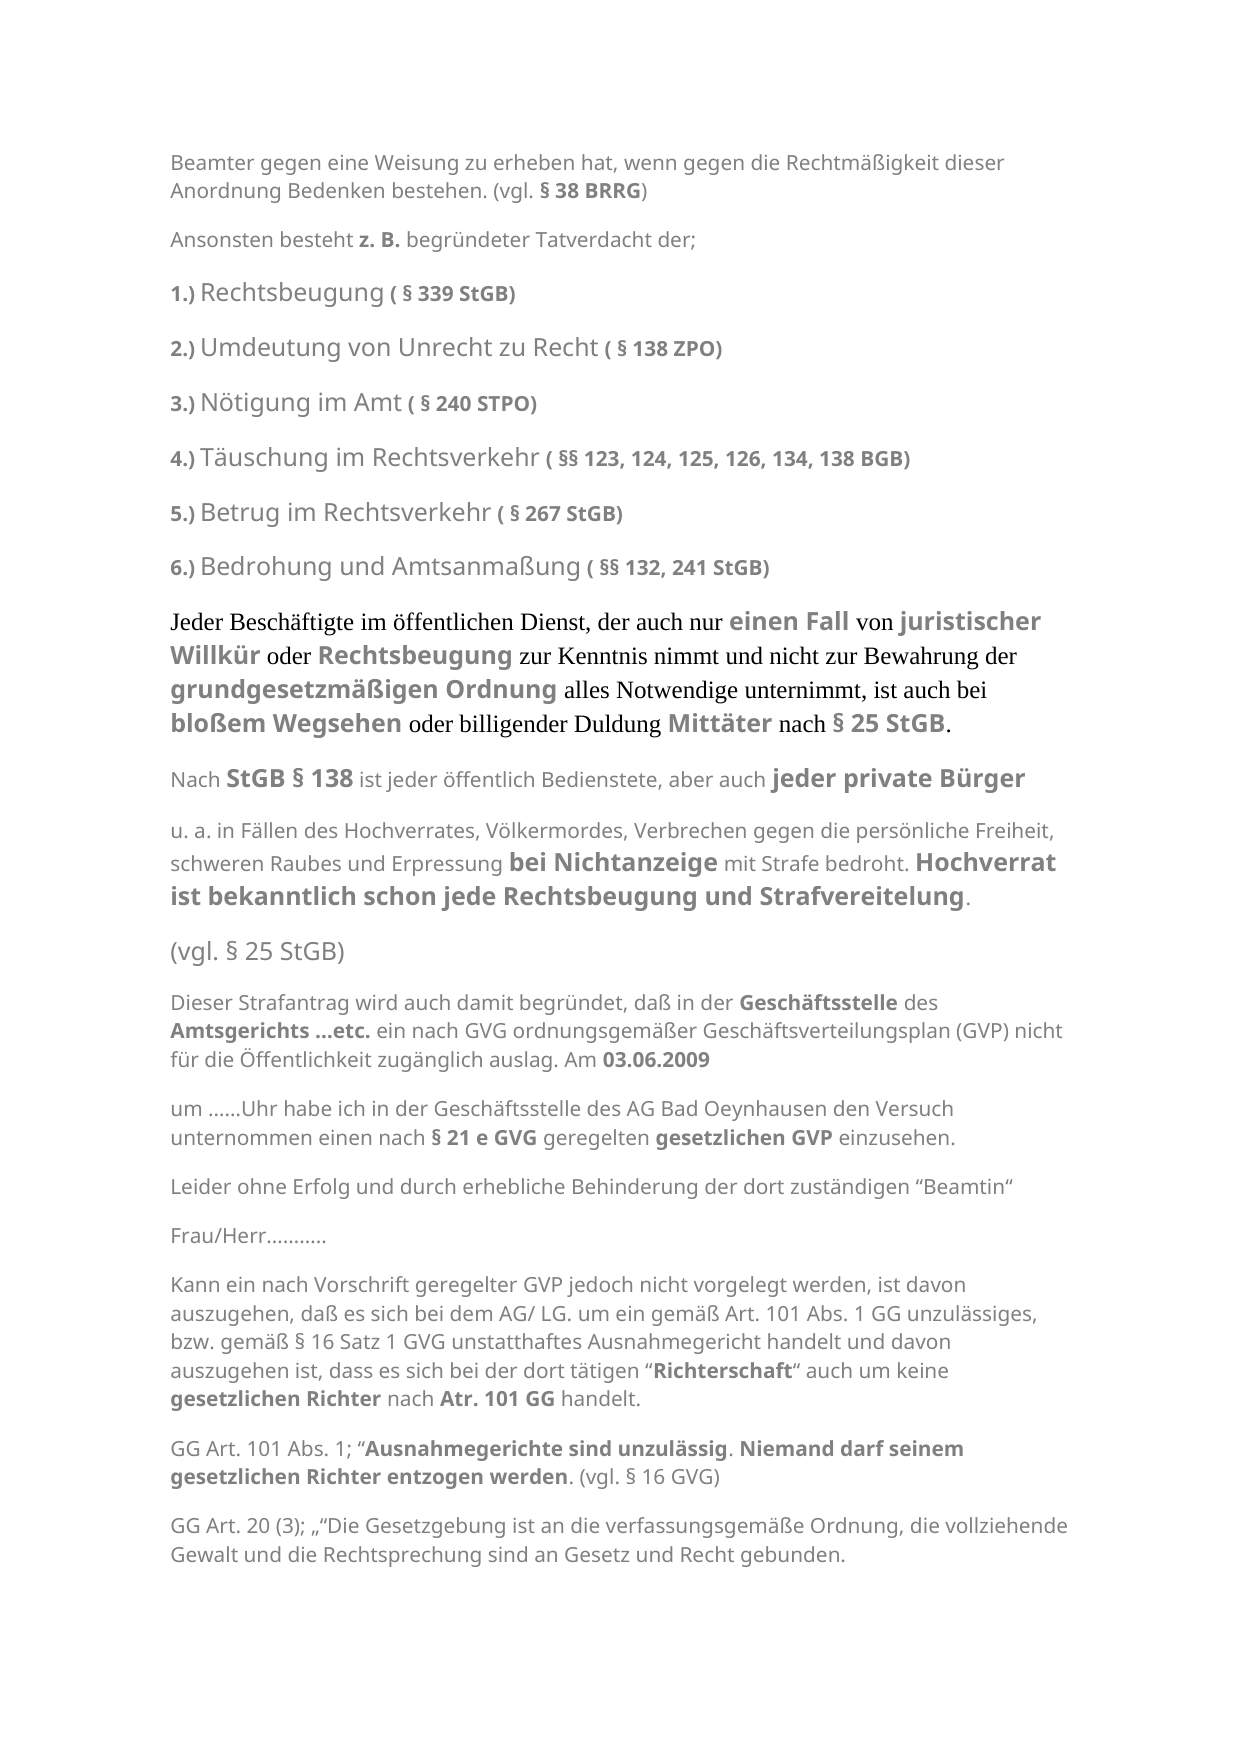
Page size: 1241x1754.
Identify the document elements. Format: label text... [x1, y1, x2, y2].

text (vgl. § 25 StGB) [170, 933, 1070, 967]
text 1.) Rechtsbeugung ( § 339 StGB) [170, 274, 1070, 309]
text Dieser Strafantrag wird auch damit begründet, daß in der Geschäftsstelle des Amtsgerichts …etc. ein nach GVG ordnungsgemäßer Geschäftsverteilungsplan (GVP) nicht für die Öffentlichkeit zugänglich auslag. Am 03.06.2009 [170, 988, 1070, 1073]
text 6.) Bedrohung und Amtsanmaßung ( §§ 132, 241 StGB) [170, 549, 1070, 583]
text um ……Uhr habe ich in der Geschäftsstelle des AG Bad Oeynhausen den Versuch unternommen einen nach § 21 e GVG geregelten gesetzlichen GVP einzusehen. [170, 1094, 1070, 1151]
text GG Art. 101 Abs. 1; “Ausnahmegerichte sind unzulässig. Niemand darf seinem gesetzlichen Richter entzogen werden. (vgl. § 16 GVG) [170, 1434, 1070, 1491]
text Jeder Beschäftigte im öffentlichen Dienst, der auch nur einen Fall von juristischer Willkür oder Rechtsbeugung zur Kenntnis nimmt und nicht zur Bewahrung der grundgesetzmäßigen Ordnung alles Notwendige unternimmt, ist auch bei bloßem Wegsehen oder billigender Duldung Mittäter nach § 25 StGB. [170, 604, 1070, 740]
text 5.) Betrug im Rechtsverkehr ( § 267 StGB) [170, 494, 1070, 528]
text Kann ein nach Vorschrift geregelter GVP jedoch nicht vorgelegt werden, ist davon auszugehen, daß es sich bei dem AG/ LG. um ein gemäß Art. 101 Abs. 1 GG unzulässiges, bzw. gemäß § 16 Satz 1 GVG unstatthaftes Ausnahmegericht handelt und davon auszugehen ist, dass es sich bei der dort tätigen “Richterschaft“ auch um keine gesetzlichen Richter nach Atr. 101 GG handelt. [170, 1271, 1070, 1413]
text Nach StGB § 138 ist jeder öffentlich Bedienstete, aber auch jeder private Bürger [170, 761, 1070, 795]
text Frau/Herr……….. [170, 1221, 1070, 1250]
text u. a. in Fällen des Hochverrates, Völkermordes, Verbrechen gegen die persönliche Freiheit, schweren Raubes und Erpressung bei Nichtanzeige mit Strafe bedroht. Hochverrat ist bekanntlich schon jede Rechtsbeugung und Strafvereitelung. [170, 816, 1070, 912]
text Ansonsten besteht z. B. begründeter Tatverdacht der; [170, 225, 1070, 254]
text GG Art. 20 (3); „“Die Gesetzgebung ist an die verfassungsgemäße Ordnung, die vollziehende Gewalt und die Rechtsprechung sind an Gesetz und Recht gebunden. [170, 1511, 1070, 1568]
text Beamter gegen eine Weisung zu erheben hat, wenn gegen die Rechtmäßigkeit dieser Anordnung Bedenken bestehen. (vgl. § 38 BRRG) [170, 148, 1070, 204]
text Leider ohne Erfolg und durch erhebliche Behinderung der dort zuständigen “Beamtin“ [170, 1172, 1070, 1201]
text 3.) Nötigung im Amt ( § 240 STPO) [170, 384, 1070, 418]
text 4.) Täuschung im Rechtsverkehr ( §§ 123, 124, 125, 126, 134, 138 BGB) [170, 439, 1070, 473]
text 2.) Umdeutung von Unrecht zu Recht ( § 138 ZPO) [170, 329, 1070, 363]
